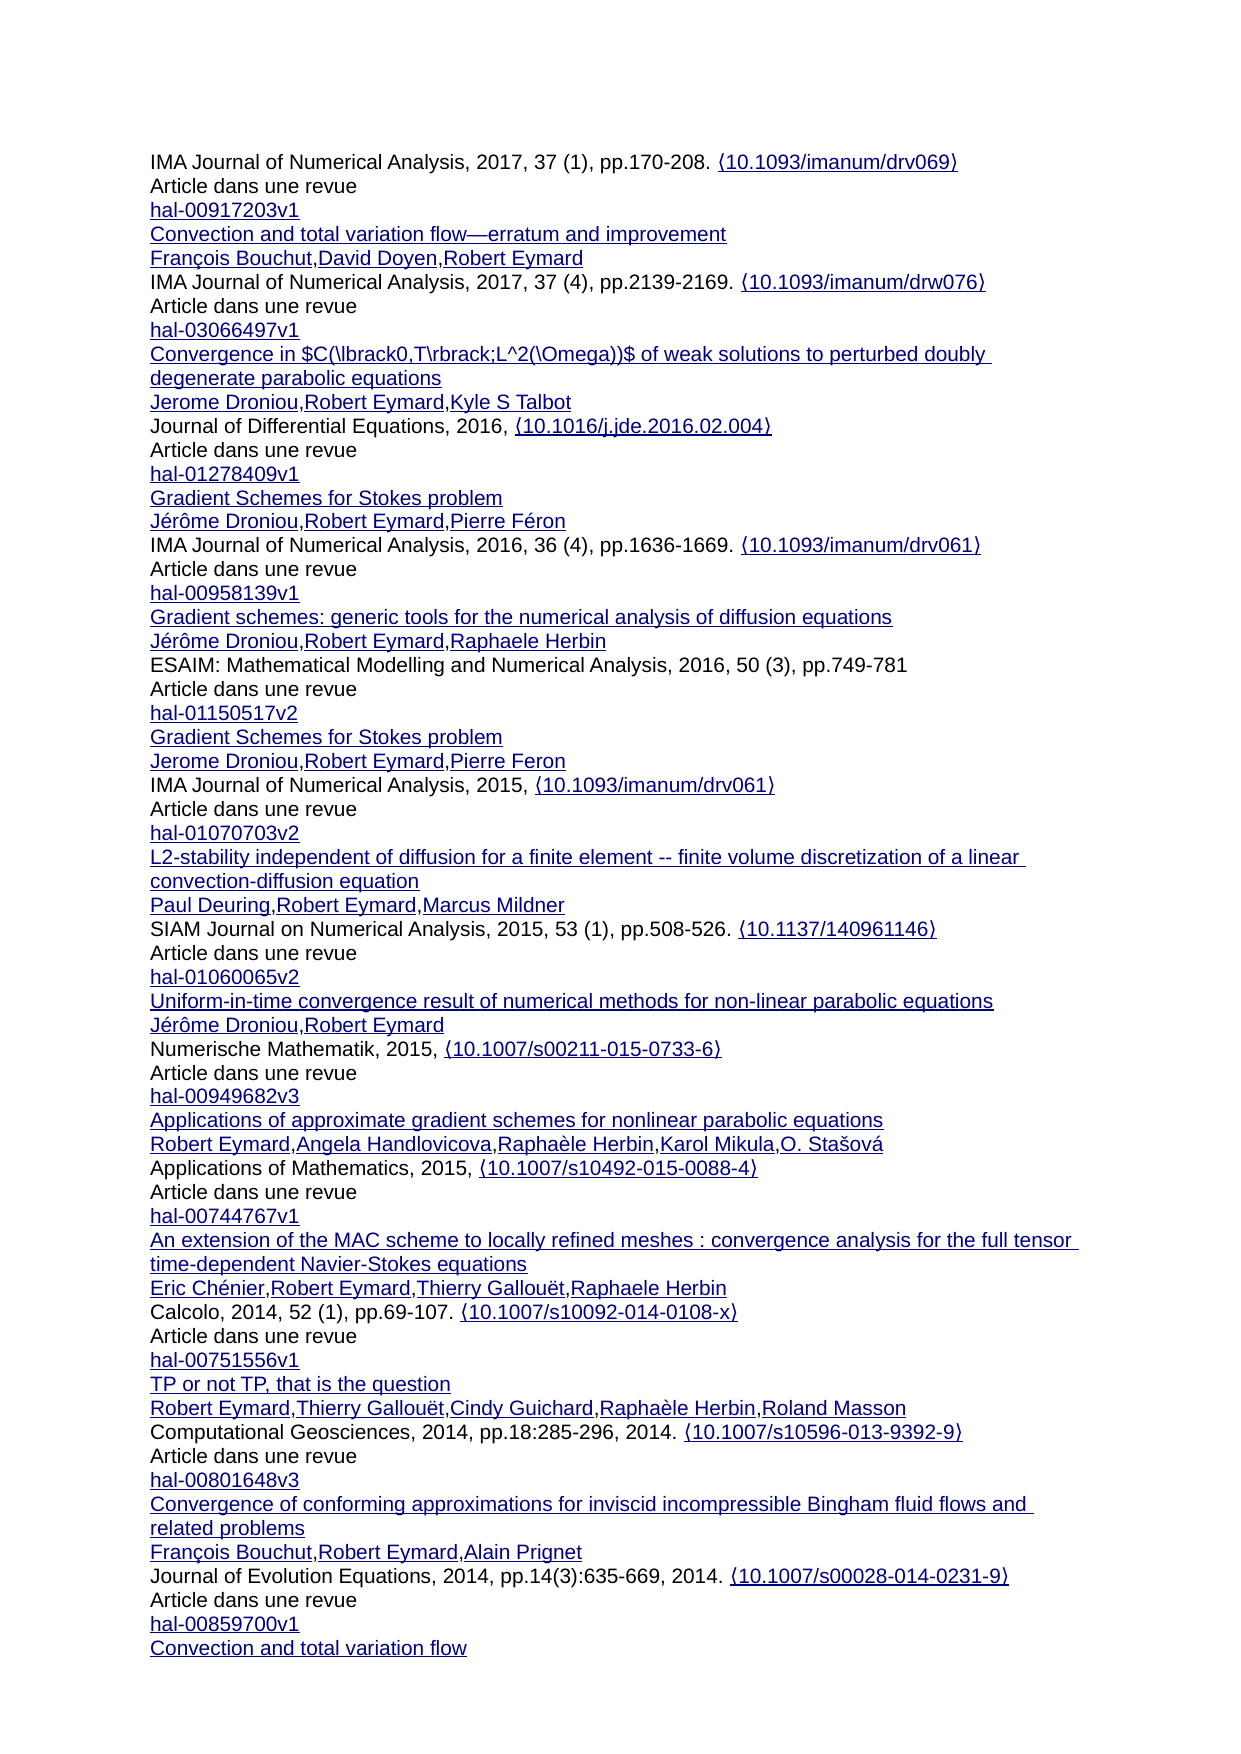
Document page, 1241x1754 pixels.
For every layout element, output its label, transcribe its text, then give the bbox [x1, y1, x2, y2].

table_cell Convergence of conforming approximations for inviscid incompressible Bingham fluid flows and related problems François Bouchut,Robert Eymard,Alain Prignet Journal of Evolution Equations, 2014, pp.14(3):635-669, 2014. ⟨10.1007/s00028-014-0231-9⟩ Article dans une revue hal-00859700v1 [150, 1492, 1090, 1635]
table_cell Uniform-in-time convergence result of numerical methods for non-linear parabolic equations Jérôme Droniou,Robert Eymard Numerische Mathematik, 2015, ⟨10.1007/s00211-015-0733-6⟩ Article dans une revue hal-00949682v3 [150, 989, 1090, 1108]
table_cell Convection and total variation flow [150, 1635, 1090, 1659]
table_cell Gradient Schemes for Stokes problem Jérôme Droniou,Robert Eymard,Pierre Féron IMA Journal of Numerical Analysis, 2016, 36 (4), pp.1636-1669. ⟨10.1093/imanum/drv061⟩ Article dans une revue hal-00958139v1 [150, 485, 1090, 605]
table_cell Gradient Schemes for Stokes problem Jerome Droniou,Robert Eymard,Pierre Feron IMA Journal of Numerical Analysis, 2015, ⟨10.1093/imanum/drv061⟩ Article dans une revue hal-01070703v2 [150, 725, 1090, 845]
table_cell IMA Journal of Numerical Analysis, 2017, 37 (1), pp.170-208. ⟨10.1093/imanum/drv069⟩ Article dans une revue hal-00917203v1 [150, 150, 1090, 222]
table_cell TP or not TP, that is the question Robert Eymard,Thierry Gallouët,Cindy Guichard,Raphaèle Herbin,Roland Masson Computational Geosciences, 2014, pp.18:285-296, 2014. ⟨10.1007/s10596-013-9392-9⟩ Article dans une revue hal-00801648v3 [150, 1372, 1090, 1492]
table_cell Convection and total variation flow—erratum and improvement François Bouchut,David Doyen,Robert Eymard IMA Journal of Numerical Analysis, 2017, 37 (4), pp.2139-2169. ⟨10.1093/imanum/drw076⟩ Article dans une revue hal-03066497v1 [150, 222, 1090, 342]
table_cell L2-stability independent of diffusion for a finite element -- finite volume discretization of a linear convection-diffusion equation Paul Deuring,Robert Eymard,Marcus Mildner SIAM Journal on Numerical Analysis, 2015, 53 (1), pp.508-526. ⟨10.1137/140961146⟩ Article dans une revue hal-01060065v2 [150, 845, 1090, 988]
table_cell Applications of approximate gradient schemes for nonlinear parabolic equations Robert Eymard,Angela Handlovicova,Raphaèle Herbin,Karol Mikula,O. Stašová Applications of Mathematics, 2015, ⟨10.1007/s10492-015-0088-4⟩ Article dans une revue hal-00744767v1 [150, 1108, 1090, 1228]
table_cell An extension of the MAC scheme to locally refined meshes : convergence analysis for the full tensor time-dependent Navier-Stokes equations Eric Chénier,Robert Eymard,Thierry Gallouët,Raphaele Herbin Calcolo, 2014, 52 (1), pp.69-107. ⟨10.1007/s10092-014-0108-x⟩ Article dans une revue hal-00751556v1 [150, 1228, 1090, 1372]
table_cell Convergence in $C(\lbrack0,T\rbrack;L^2(\Omega))$ of weak solutions to perturbed doubly degenerate parabolic equations Jerome Droniou,Robert Eymard,Kyle S Talbot Journal of Differential Equations, 2016, ⟨10.1016/j.jde.2016.02.004⟩ Article dans une revue hal-01278409v1 [150, 342, 1090, 485]
table_cell Gradient schemes: generic tools for the numerical analysis of diffusion equations Jérôme Droniou,Robert Eymard,Raphaele Herbin ESAIM: Mathematical Modelling and Numerical Analysis, 2016, 50 (3), pp.749-781 Article dans une revue hal-01150517v2 [150, 605, 1090, 725]
